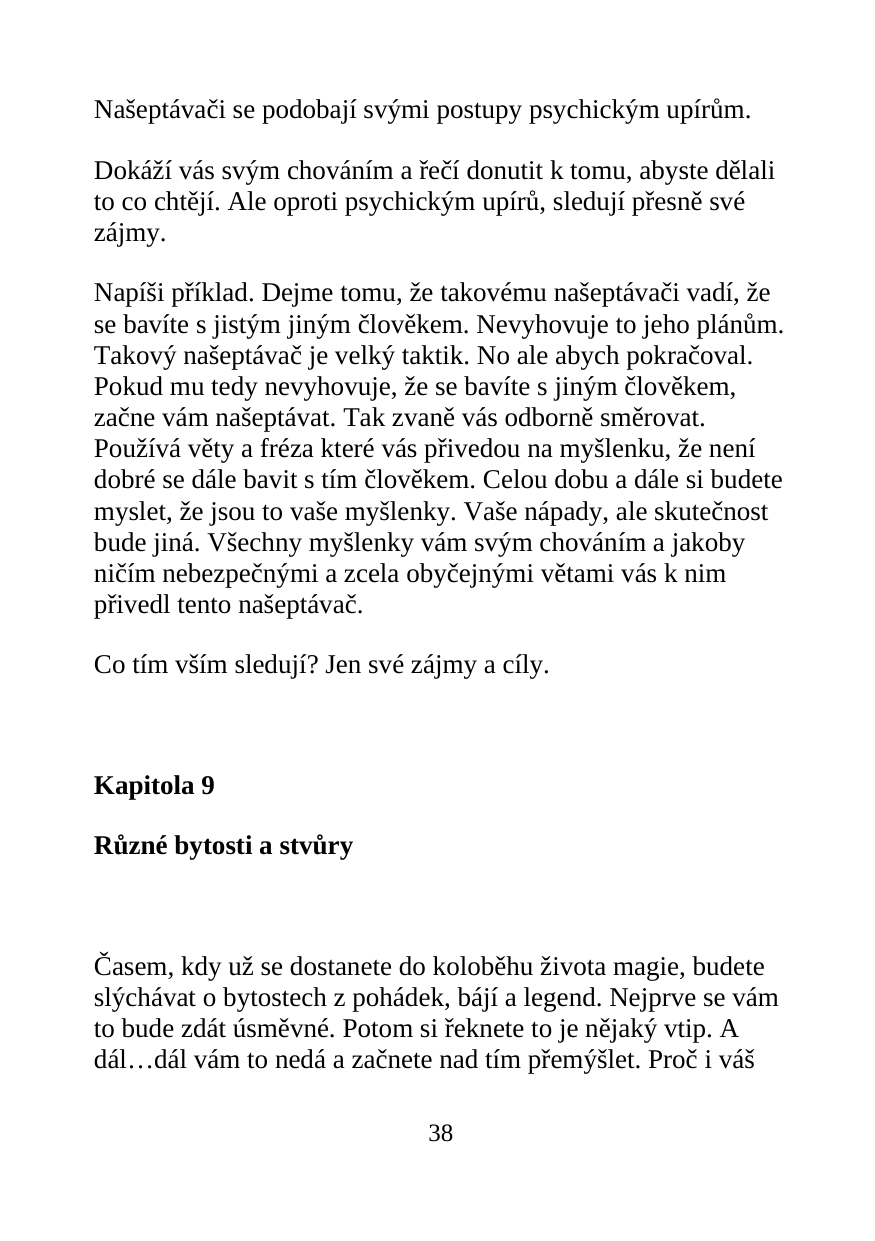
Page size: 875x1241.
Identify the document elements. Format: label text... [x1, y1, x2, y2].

text Našeptávači se podobají svými postupy psychickým upírům. [94, 94, 787, 125]
text Dokáží vás svým chováním a řečí donutit k tomu, abyste dělali to co chtějí. Ale oproti psychickým upírů, sledují přesně své zájmy. [94, 154, 787, 247]
text Kapitola 9 [94, 769, 787, 800]
text Napíši příklad. Dejme tomu, že takovému našeptávači vadí, že se bavíte s jistým jiným člověkem. Nevyhovuje to jeho plánům. Takový našeptávač je velký taktik. No ale abych pokračoval. Pokud mu tedy nevyhovuje, že se bavíte s jiným člověkem, začne vám našeptávat. Tak zvaně vás odborně směrovat. Používá věty a fréza které vás přivedou na myšlenku, že není dobré se dále bavit s tím člověkem. Celou dobu a dále si budete myslet, že jsou to vaše myšlenky. Vaše nápady, ale skutečnost bude jiná. Všechny myšlenky vám svým chováním a jakoby ničím nebezpečnými a zcela obyčejnými větami vás k nim přivedl tento našeptávač. [94, 277, 787, 619]
text Časem, kdy už se dostanete do koloběhu života magie, budete slýchávat o bytostech z pohádek, bájí a legend. Nejprve se vám to bude zdát úsměvné. Potom si řeknete to je nějaký vtip. A dál…dál vám to nedá a začnete nad tím přemýšlet. Proč i váš [94, 950, 787, 1074]
text Co tím vším sledují? Jen své zájmy a cíly. [94, 648, 787, 679]
text Různé bytosti a stvůry [94, 829, 787, 860]
